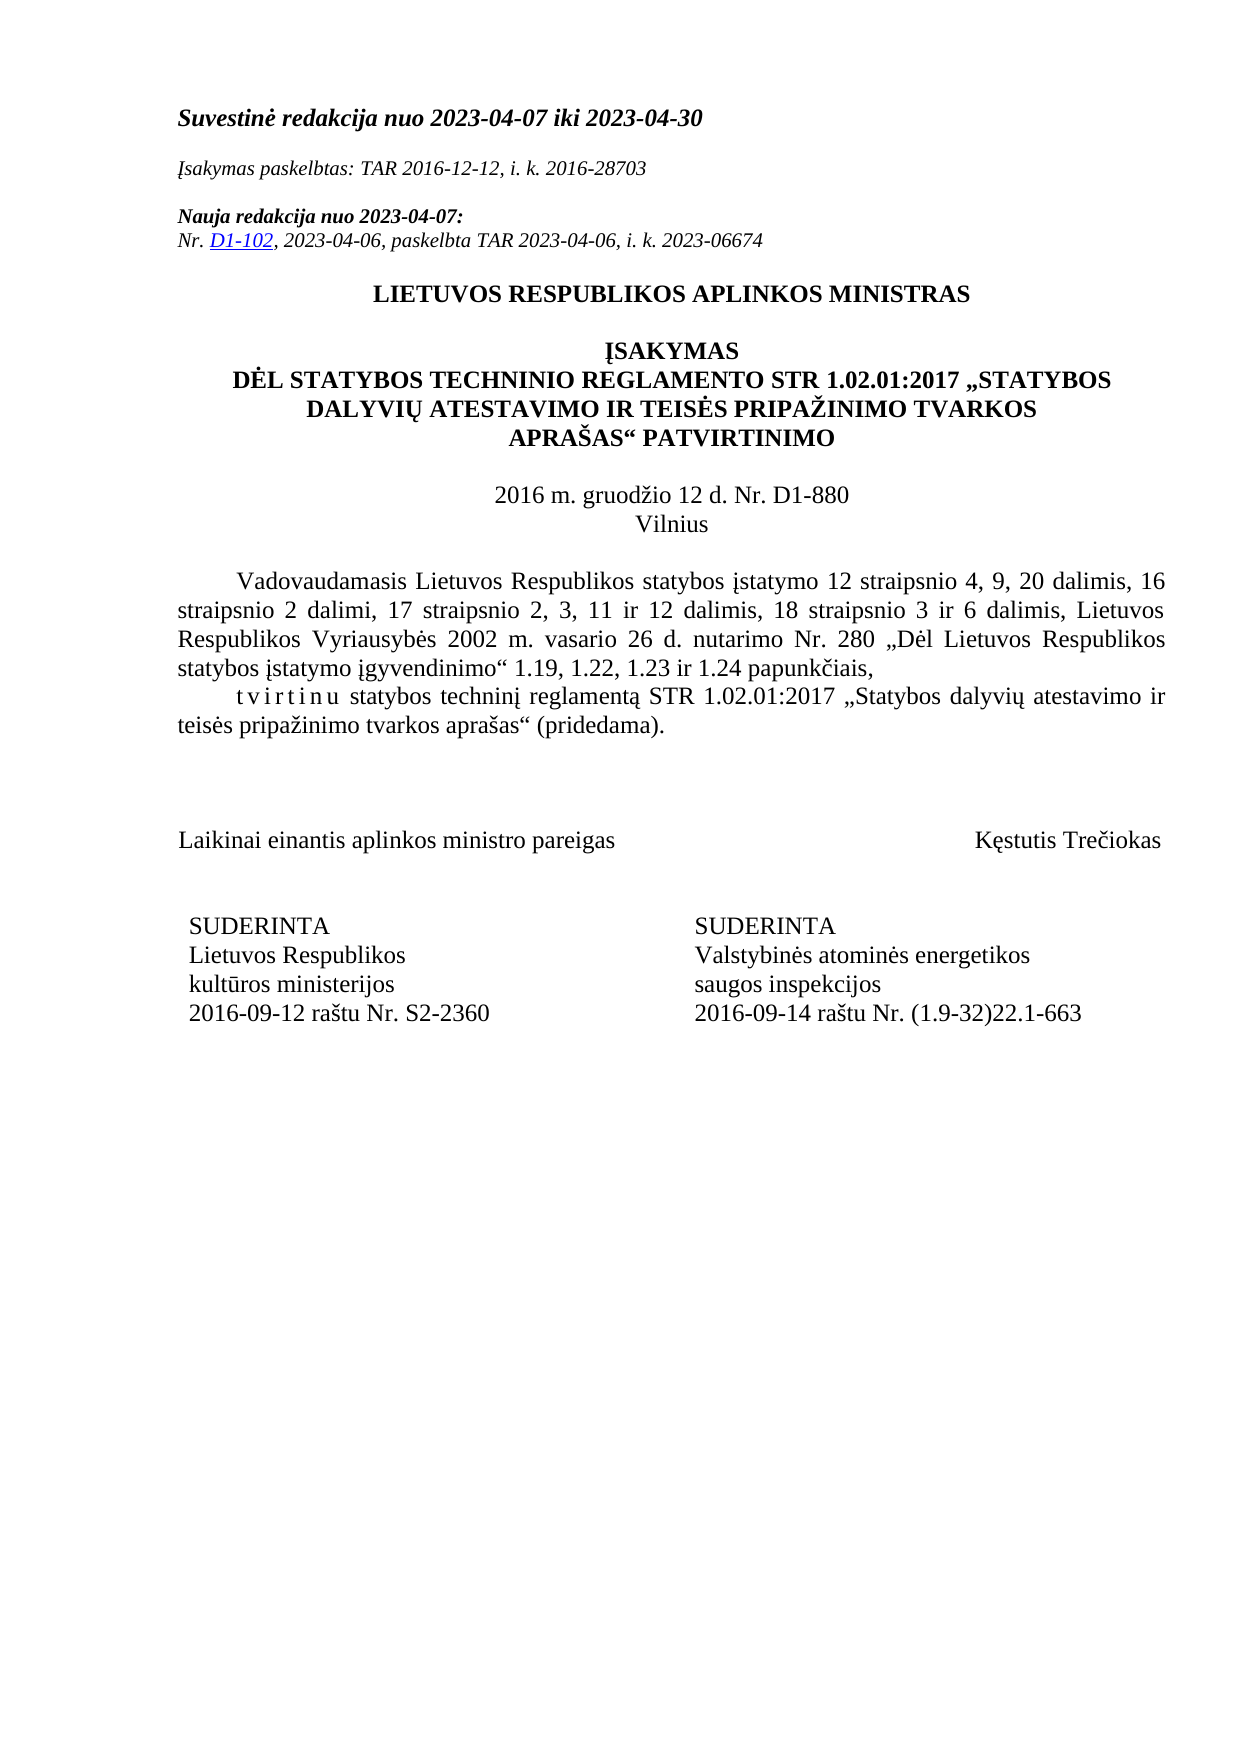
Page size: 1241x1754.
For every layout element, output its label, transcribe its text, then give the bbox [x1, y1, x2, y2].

text Nauja redakcija nuo 2023-04-07: [177, 204, 1166, 228]
text Vilnius [177, 509, 1166, 538]
text Nr. D1-102, 2023-04-06, paskelbta TAR 2023-04-06, i. k. 2023-06674 [177, 228, 1166, 252]
text Vadovaudamasis Lietuvos Respublikos statybos įstatymo 12 straipsnio 4, 9, 20 dalimis, 16 straipsnio 2 dalimi, 17 straipsnio 2, 3, 11 ir 12 dalimis, 18 straipsnio 3 ir 6 dalimis, Lietuvos Respublikos Vyriausybės 2002 m. vasario 26 d. nutarimo Nr. 280 „Dėl Lietuvos Respublikos statybos įstatymo įgyvendinimo“ 1.19, 1.22, 1.23 ir 1.24 papunkčiais, [177, 566, 1166, 681]
text ĮSAKYMAS [177, 336, 1166, 365]
text DĖL STATYBOS TECHNINIO REGLAMENTO STR 1.02.01:2017 „STATYBOS DALYVIŲ ATESTAVIMO IR TEISĖS PRIPAŽINIMO TVARKOS APRAŠAS“ PATVIRTINIMO [177, 365, 1166, 451]
text LIETUVOS RESPUBLIKOS APLINKOS MINISTRAS [177, 279, 1166, 308]
table_header SUDERINTA Lietuvos Respublikos kultūros ministerijos 2016-09-12 raštu Nr. S2-2360 [177, 911, 683, 1026]
text 2016 m. gruodžio 12 d. Nr. D1-880 [177, 480, 1166, 509]
table_header SUDERINTA Valstybinės atominės energetikos saugos inspekcijos 2016-09-14 raštu Nr. (1.9-32)22.1-663 [683, 911, 1189, 1026]
text tvirtinu statybos techninį reglamentą STR 1.02.01:2017 „Statybos dalyvių atestavimo ir teisės pripažinimo tvarkos aprašas“ (pridedama). [177, 681, 1166, 739]
text Laikinai einantis aplinkos ministro pareigas Kęstutis Trečiokas [178, 825, 1163, 854]
text Įsakymas paskelbtas: TAR 2016-12-12, i. k. 2016-28703 [177, 156, 1166, 180]
text Suvestinė redakcija nuo 2023-04-07 iki 2023-04-30 [177, 103, 1166, 132]
